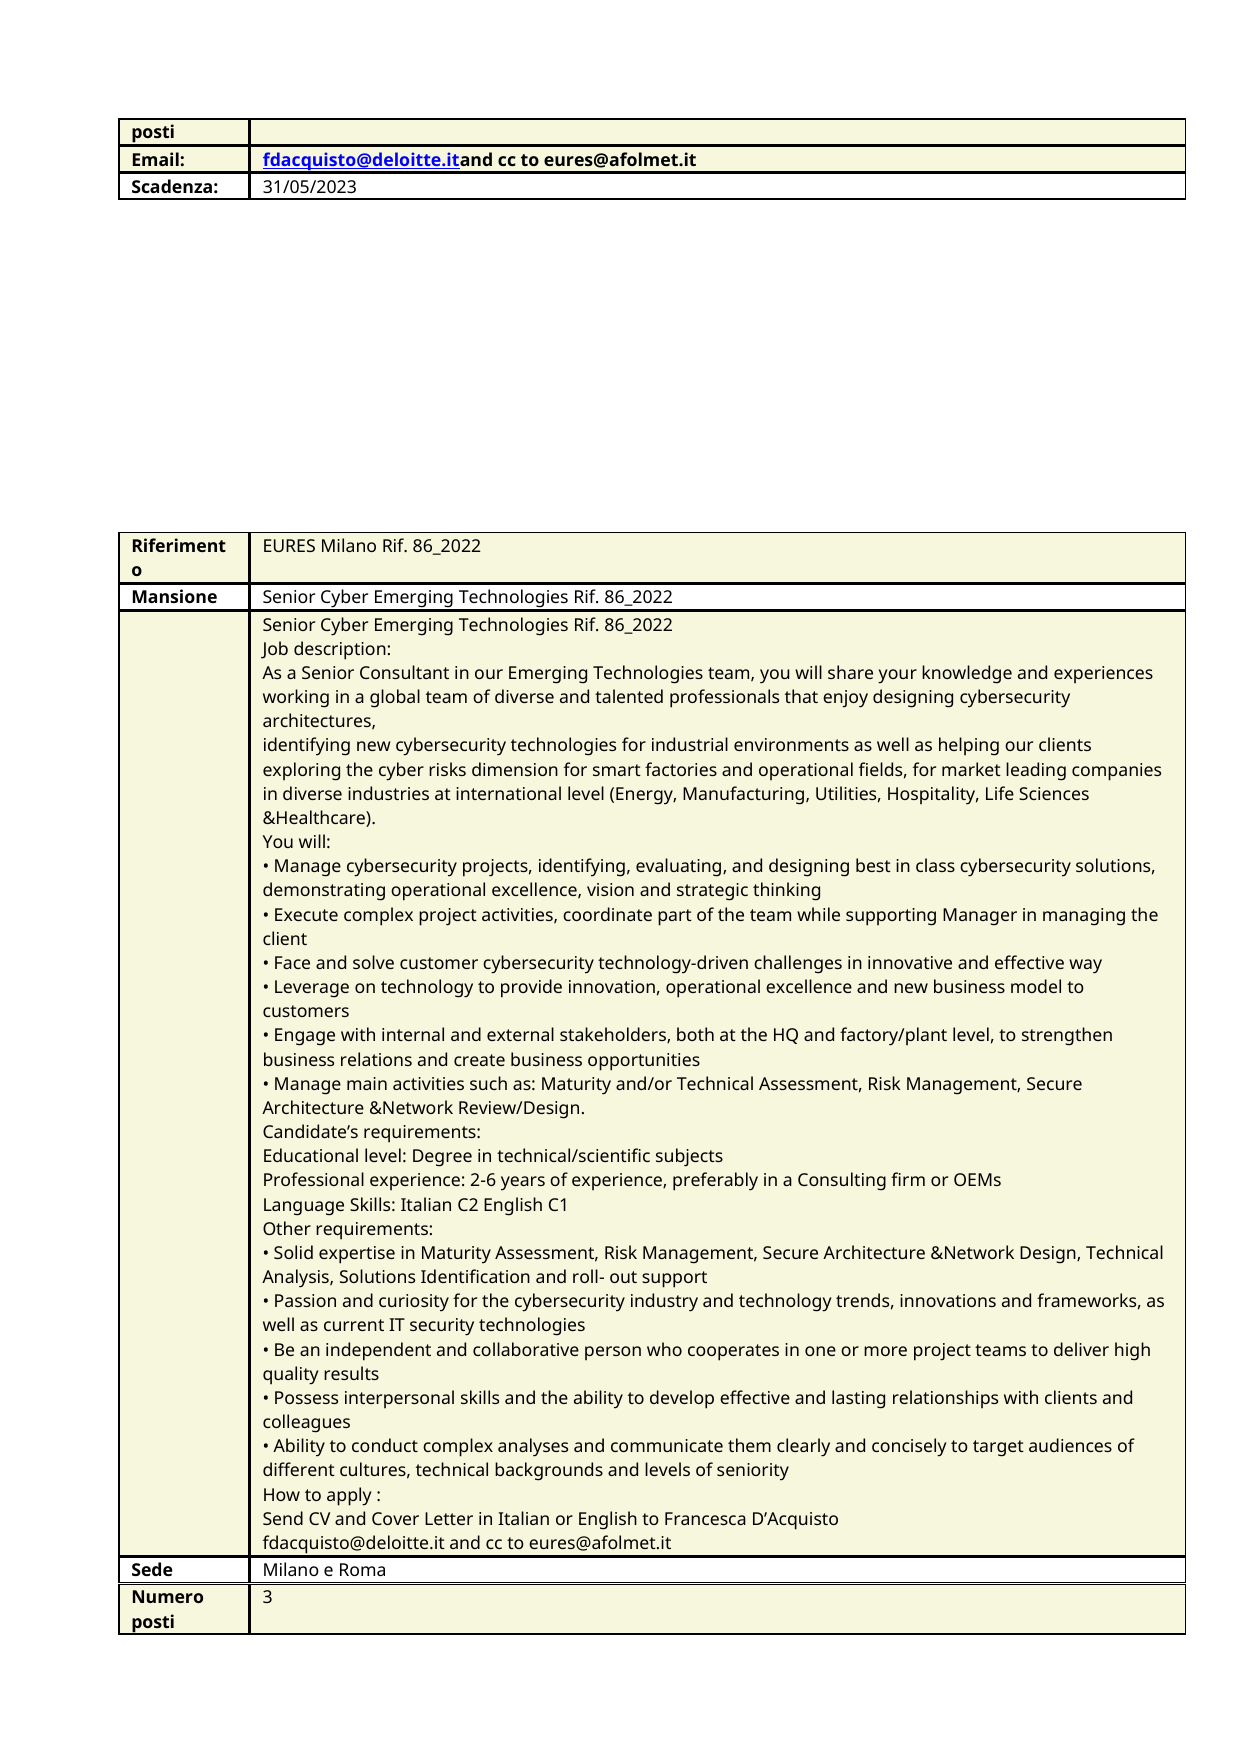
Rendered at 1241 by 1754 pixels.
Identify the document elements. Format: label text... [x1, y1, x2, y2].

table_cell [120, 612, 248, 1555]
table_cell Milano e Roma [251, 1558, 1185, 1582]
table_cell Senior Cyber Emerging Technologies Rif. 86_2022 [251, 585, 1185, 609]
table_header EURES Milano Rif. 86_2022 [251, 533, 1185, 582]
table_cell posti [120, 120, 248, 144]
table_cell Scadenza: [120, 174, 248, 198]
table_cell Numero posti [120, 1585, 248, 1633]
table_cell Sede [120, 1558, 248, 1582]
table_cell [251, 120, 1185, 144]
table_cell Mansione [120, 585, 248, 609]
table_cell Senior Cyber Emerging Technologies Rif. 86_2022 Job description: As a Senior Consultant in our Emerging Technologies team, you will share your knowledge and experiences working in a global team of diverse and talented professionals that enjoy designing cybersecurity architectures, identifying new cybersecurity technologies for industrial environments as well as helping our clients exploring the cyber risks dimension for smart factories and operational fields, for market leading companies in diverse industries at international level (Energy, Manufacturing, Utilities, Hospitality, Life Sciences &Healthcare). You will: • Manage cybersecurity projects, identifying, evaluating, and designing best in class cybersecurity solutions, demonstrating operational excellence, vision and strategic thinking • Execute complex project activities, coordinate part of the team while supporting Manager in managing the client • Face and solve customer cybersecurity technology-driven challenges in innovative and effective way • Leverage on technology to provide innovation, operational excellence and new business model to customers • Engage with internal and external stakeholders, both at the HQ and factory/plant level, to strengthen business relations and create business opportunities • Manage main activities such as: Maturity and/or Technical Assessment, Risk Management, Secure Architecture &Network Review/Design. Candidate’s requirements: Educational level: Degree in technical/scientific subjects Professional experience: 2-6 years of experience, preferably in a Consulting firm or OEMs Language Skills: Italian C2 English C1 Other requirements: • Solid expertise in Maturity Assessment, Risk Management, Secure Architecture &Network Design, Technical Analysis, Solutions Identification and roll- out support • Passion and curiosity for the cybersecurity industry and technology trends, innovations and frameworks, as well as current IT security technologies • Be an independent and collaborative person who cooperates in one or more project teams to deliver high quality results • Possess interpersonal skills and the ability to develop effective and lasting relationships with clients and colleagues • Ability to conduct complex analyses and communicate them clearly and concisely to target audiences of different cultures, technical backgrounds and levels of seniority How to apply : Send CV and Cover Letter in Italian or English to Francesca D’Acquisto fdacquisto@deloitte.it and cc to eures@afolmet.it [251, 612, 1185, 1555]
table_header Riferimento [120, 533, 248, 582]
table_cell 31/05/2023 [251, 174, 1185, 198]
table_cell fdacquisto@deloitte.itand cc to eures@afolmet.it [251, 147, 1185, 171]
table_cell 3 [251, 1585, 1185, 1633]
table_cell Email: [120, 147, 248, 171]
